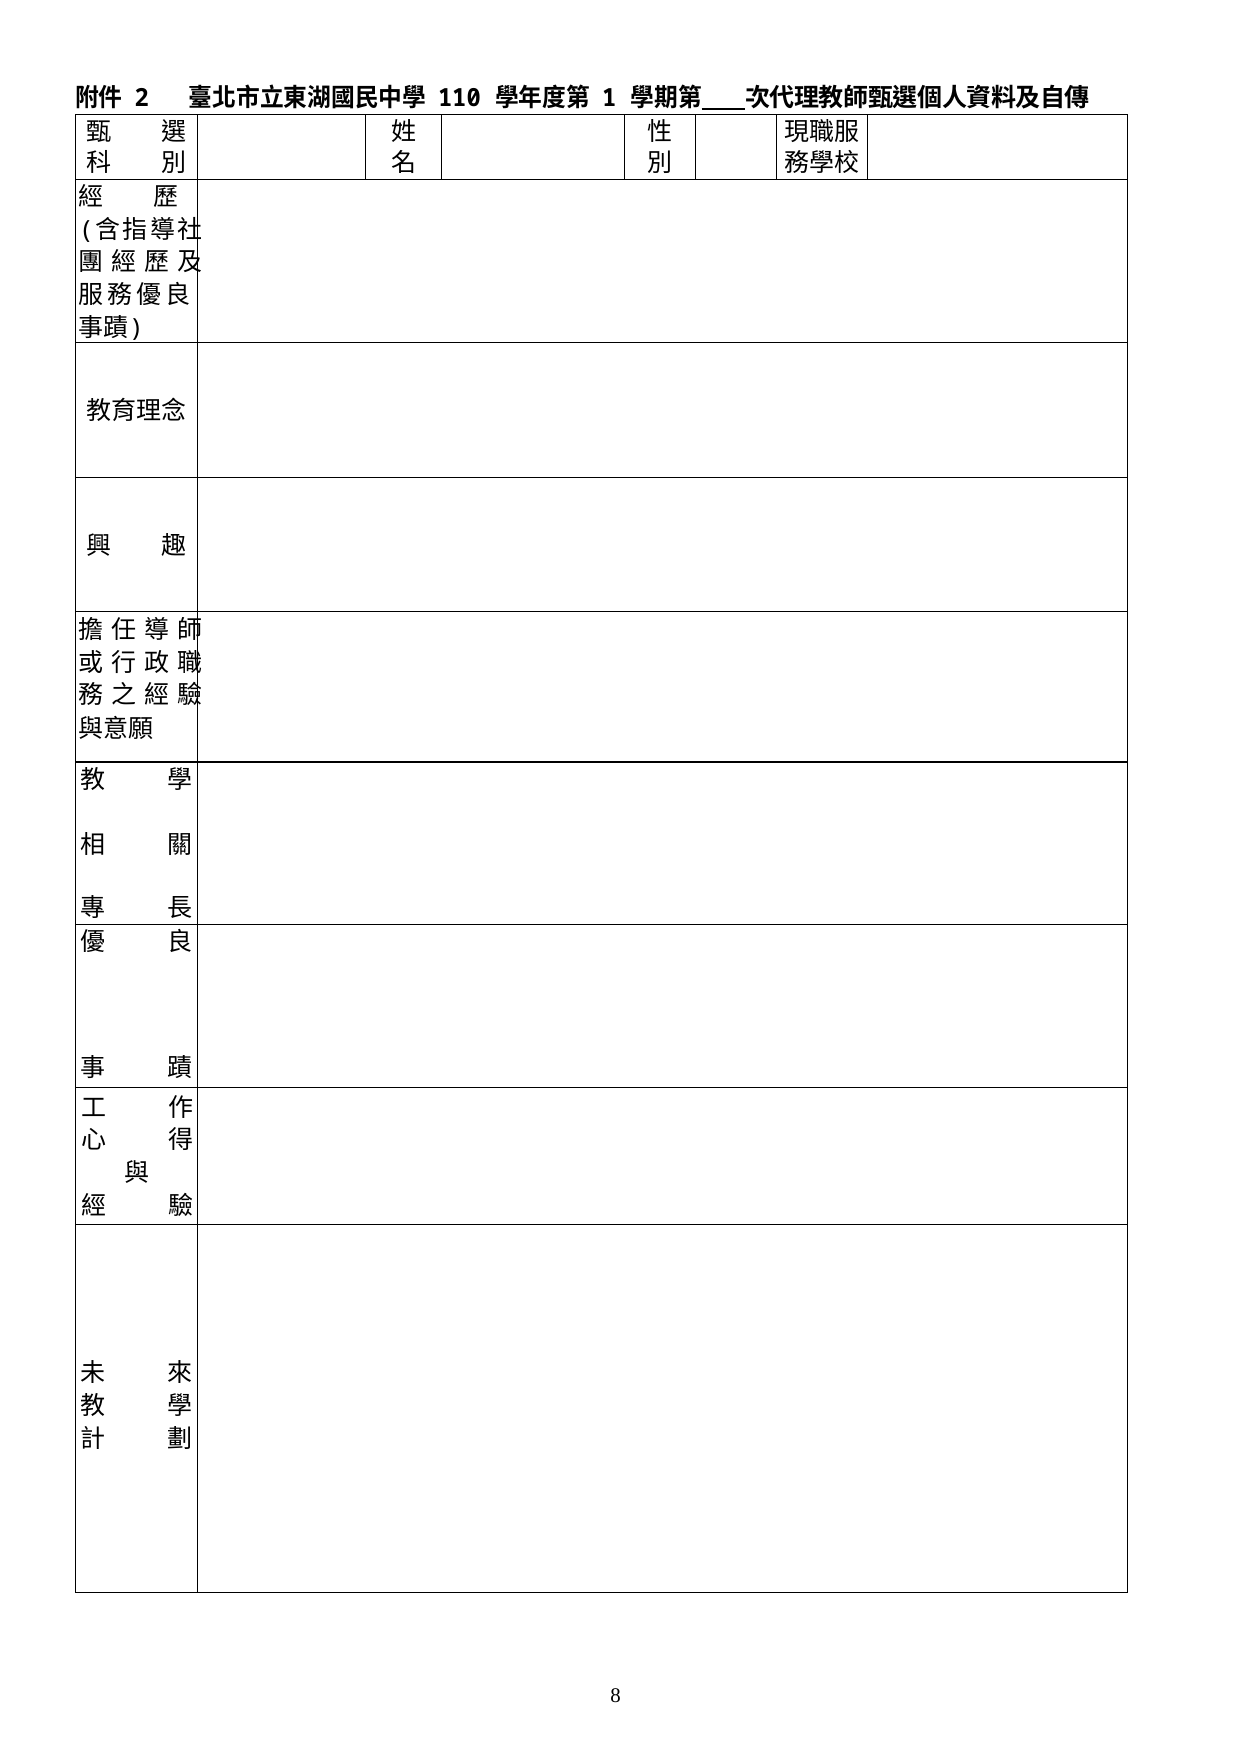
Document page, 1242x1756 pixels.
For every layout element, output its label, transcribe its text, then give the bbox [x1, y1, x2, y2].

table_header 姓 名 [366, 115, 441, 179]
table_cell [198, 1088, 1127, 1224]
table_cell [198, 343, 1127, 477]
table_header 現職服 務學校 [777, 115, 867, 179]
table_header [868, 115, 1127, 179]
table_cell 教 學 相 關 專 長 [76, 763, 197, 924]
table_header 甄 選 科 別 [76, 115, 197, 179]
table_header [198, 115, 365, 179]
table_cell [198, 478, 1127, 611]
table_cell 工 作 心 得 與 經 驗 [76, 1088, 197, 1224]
table_cell 未 來 教 學 計 劃 [76, 1225, 197, 1592]
table_cell 擔任導師或行政職務之經驗與意願 [76, 612, 197, 761]
table_cell [198, 1225, 1127, 1592]
table_cell 教育理念 [76, 343, 197, 477]
table_cell [198, 180, 1127, 342]
table_header [442, 115, 624, 179]
table_header 性 別 [625, 115, 695, 179]
table_header [696, 115, 776, 179]
table_cell [198, 612, 1127, 761]
table_cell 經 歷 (含指導社團經歷及服務優良 事蹟) [76, 180, 197, 342]
table_cell [198, 925, 1127, 1087]
table_cell 興 趣 [76, 478, 197, 611]
table_cell [198, 763, 1127, 924]
text 附件 2 臺北市立東湖國民中學 110 學年度第 1 學期第 次代理教師甄選個人資料及自傳 [75, 78, 1192, 114]
table_cell 優 良 事 蹟 [76, 925, 197, 1087]
